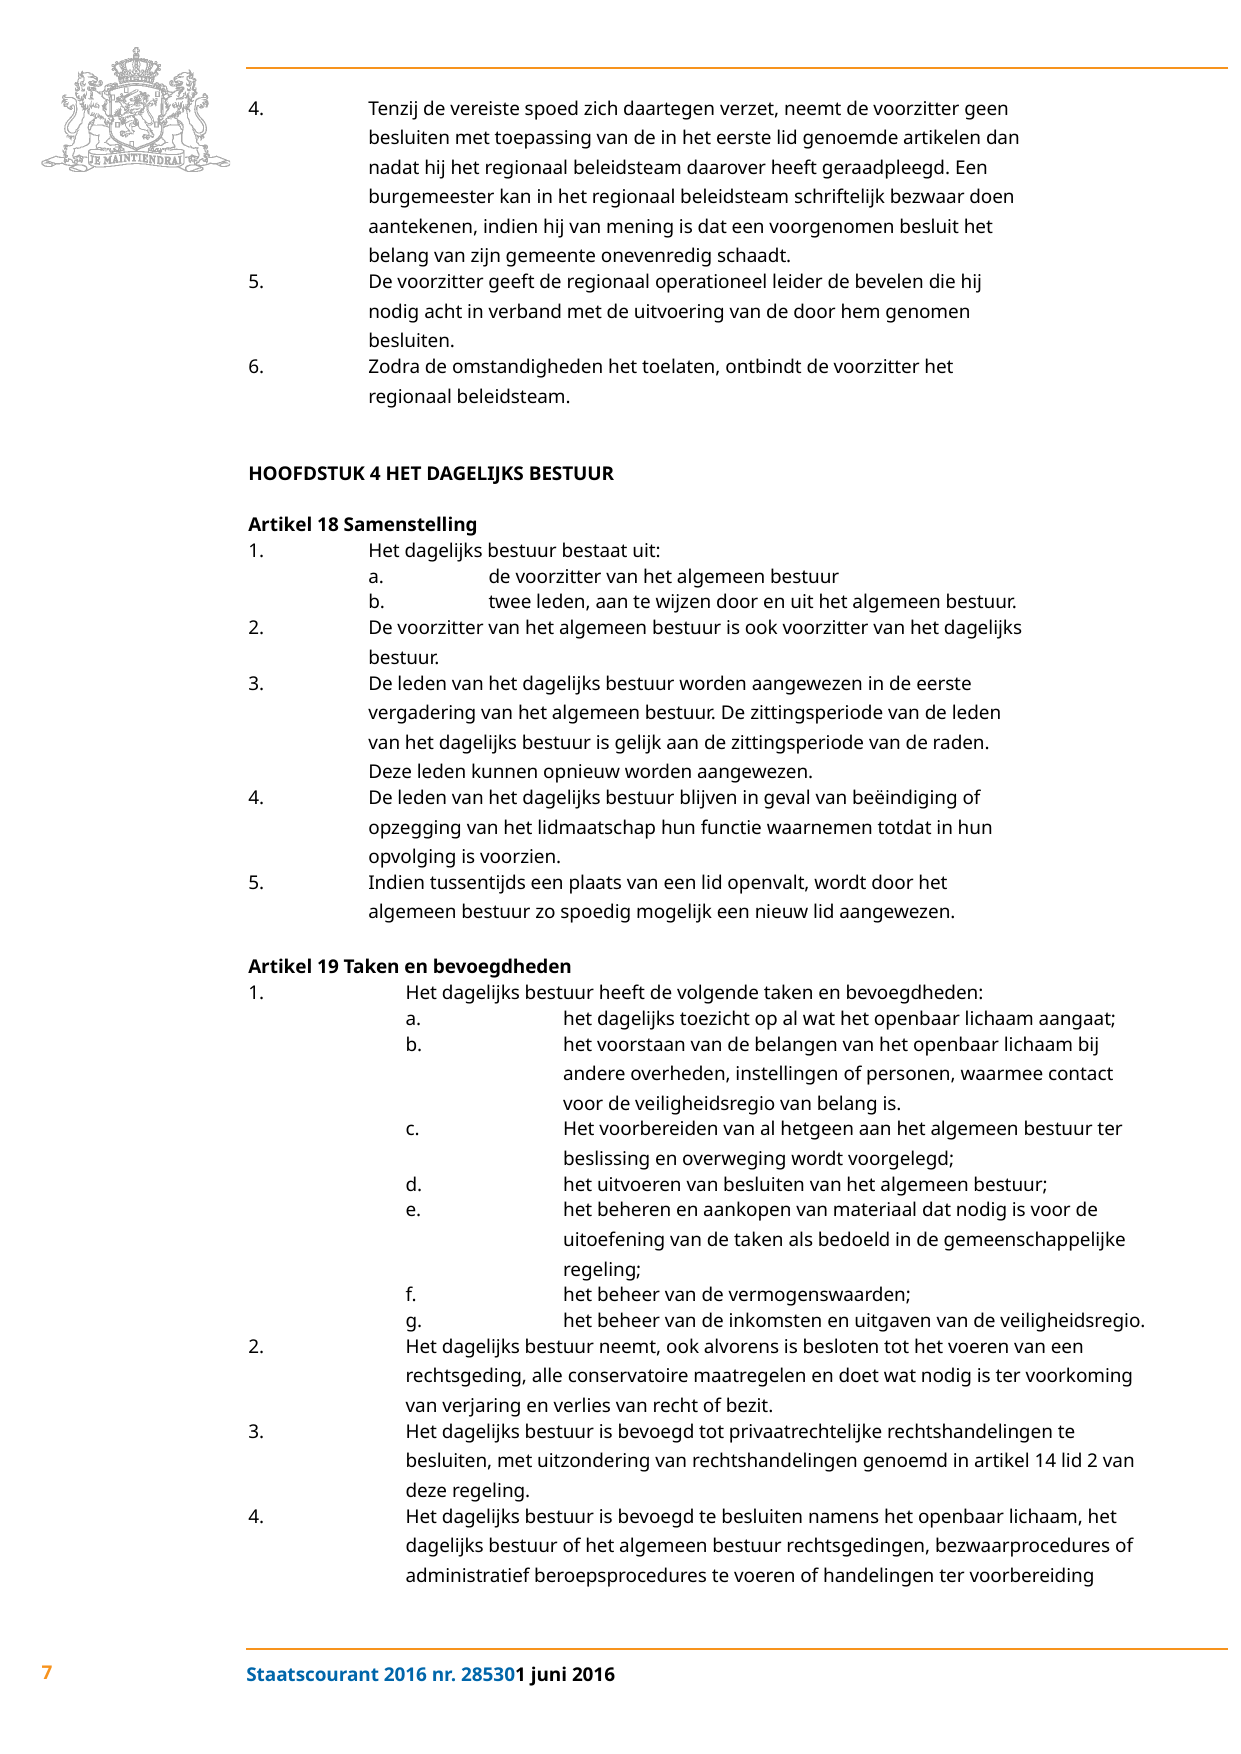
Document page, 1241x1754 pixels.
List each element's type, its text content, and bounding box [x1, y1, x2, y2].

table_cell [248, 589, 368, 614]
table_cell het dagelijks toezicht op al wat het openbaar lichaam aangaat; [563, 1005, 1152, 1031]
table_cell [248, 1031, 405, 1116]
table_cell 3. [248, 1418, 405, 1503]
table_cell Zodra de omstandigheden het toelaten, ontbindt de voorzitter het regionaal beleidsteam. [368, 353, 1031, 409]
table_cell 1. [248, 537, 368, 563]
table_cell [248, 1171, 405, 1197]
table_cell 3. [248, 670, 368, 784]
table_cell Indien tussentijds een plaats van een lid openvalt, wordt door het algemeen bestuur zo spoedig mogelijk een nieuw lid aangewezen. [368, 869, 1031, 924]
table_cell het beheren en aankopen van materiaal dat nodig is voor de uitoefening van de taken als bedoeld in de gemeenschappelijke regeling; [563, 1197, 1152, 1282]
table_cell het voorstaan van de belangen van het openbaar lichaam bij andere overheden, instellingen of personen, waarmee contact voor de veiligheidsregio van belang is. [563, 1031, 1152, 1116]
table_cell [248, 486, 1031, 512]
table_cell g. [405, 1307, 563, 1333]
table_cell het beheer van de vermogenswaarden; [563, 1282, 1152, 1307]
table_cell het uitvoeren van besluiten van het algemeen bestuur; [563, 1171, 1152, 1197]
table_cell 2. [248, 1333, 405, 1418]
table_cell Het dagelijks bestuur heeft de volgende taken en bevoegdheden: [405, 979, 1152, 1005]
table_cell 4. [248, 95, 368, 268]
table_cell 2. [248, 615, 368, 670]
table_cell f. [405, 1282, 563, 1307]
table_cell Het dagelijks bestuur neemt, ook alvorens is besloten tot het voeren van een rechtsgeding, alle conservatoire maatregelen en doet wat nodig is ter voorkoming van verjaring en verlies van recht of bezit. [405, 1333, 1152, 1418]
table_cell [248, 925, 1031, 950]
table_cell a. [368, 563, 488, 589]
table_cell het beheer van de inkomsten en uitgaven van de veiligheidsregio. [563, 1307, 1152, 1333]
table_cell 5. [248, 269, 368, 353]
table_cell Het dagelijks bestuur is bevoegd tot privaatrechtelijke rechtshandelingen te besluiten, met uitzondering van rechtshandelingen genoemd in artikel 14 lid 2 van deze regeling. [405, 1418, 1152, 1503]
table_cell c. [405, 1116, 563, 1171]
table_cell b. [368, 589, 488, 614]
table_cell De leden van het dagelijks bestuur worden aangewezen in de eerste vergadering van het algemeen bestuur. De zittingsperiode van de leden van het dagelijks bestuur is gelijk aan de zittingsperiode van de raden. Deze leden kunnen opnieuw worden aangewezen. [368, 670, 1031, 784]
table_cell [248, 1005, 405, 1031]
table_cell Artikel 18 Samenstelling [248, 512, 1031, 537]
table_cell 4. [248, 1503, 405, 1588]
table_cell De voorzitter van het algemeen bestuur is ook voorzitter van het dagelijks bestuur. [368, 615, 1031, 670]
table_cell e. [405, 1197, 563, 1282]
table_cell HOOFDSTUK 4 HET DAGELIJKS BESTUUR [248, 460, 1031, 486]
table_cell [248, 563, 368, 589]
table_cell d. [405, 1171, 563, 1197]
table_cell 5. [248, 869, 368, 924]
table_cell Het dagelijks bestuur is bevoegd te besluiten namens het openbaar lichaam, het dagelijks bestuur of het algemeen bestuur rechtsgedingen, bezwaarprocedures of administratief beroepsprocedures te voeren of handelingen ter voorbereiding [405, 1503, 1152, 1588]
table_cell twee leden, aan te wijzen door en uit het algemeen bestuur. [488, 589, 1031, 614]
table_cell [248, 1307, 405, 1333]
table_cell [248, 1116, 405, 1171]
table_cell 1. [248, 979, 405, 1005]
table_cell de voorzitter van het algemeen bestuur [488, 563, 1031, 589]
table_cell [248, 1197, 405, 1282]
table_cell [248, 434, 1031, 460]
picture [41, 47, 231, 172]
table_cell Het dagelijks bestuur bestaat uit: [368, 537, 1031, 563]
table_cell Het voorbereiden van al hetgeen aan het algemeen bestuur ter beslissing en overweging wordt voorgelegd; [563, 1116, 1152, 1171]
table_cell [248, 409, 1031, 434]
table_cell 6. [248, 353, 368, 409]
table_cell a. [405, 1005, 563, 1031]
table_cell [248, 1282, 405, 1307]
table_header Artikel 19 Taken en bevoegdheden [248, 954, 1152, 979]
table_cell b. [405, 1031, 563, 1116]
table_cell De voorzitter geeft de regionaal operationeel leider de bevelen die hij nodig acht in verband met de uitvoering van de door hem genomen besluiten. [368, 269, 1031, 353]
table_cell Tenzij de vereiste spoed zich daartegen verzet, neemt de voorzitter geen besluiten met toepassing van de in het eerste lid genoemde artikelen dan nadat hij het regionaal beleidsteam daarover heeft geraadpleegd. Een burgemeester kan in het regionaal beleidsteam schriftelijk bezwaar doen aantekenen, indien hij van mening is dat een voorgenomen besluit het belang van zijn gemeente onevenredig schaadt. [368, 95, 1031, 268]
table_cell De leden van het dagelijks bestuur blijven in geval van beëindiging of opzegging van het lidmaatschap hun functie waarnemen totdat in hun opvolging is voorzien. [368, 784, 1031, 869]
table_cell 4. [248, 784, 368, 869]
